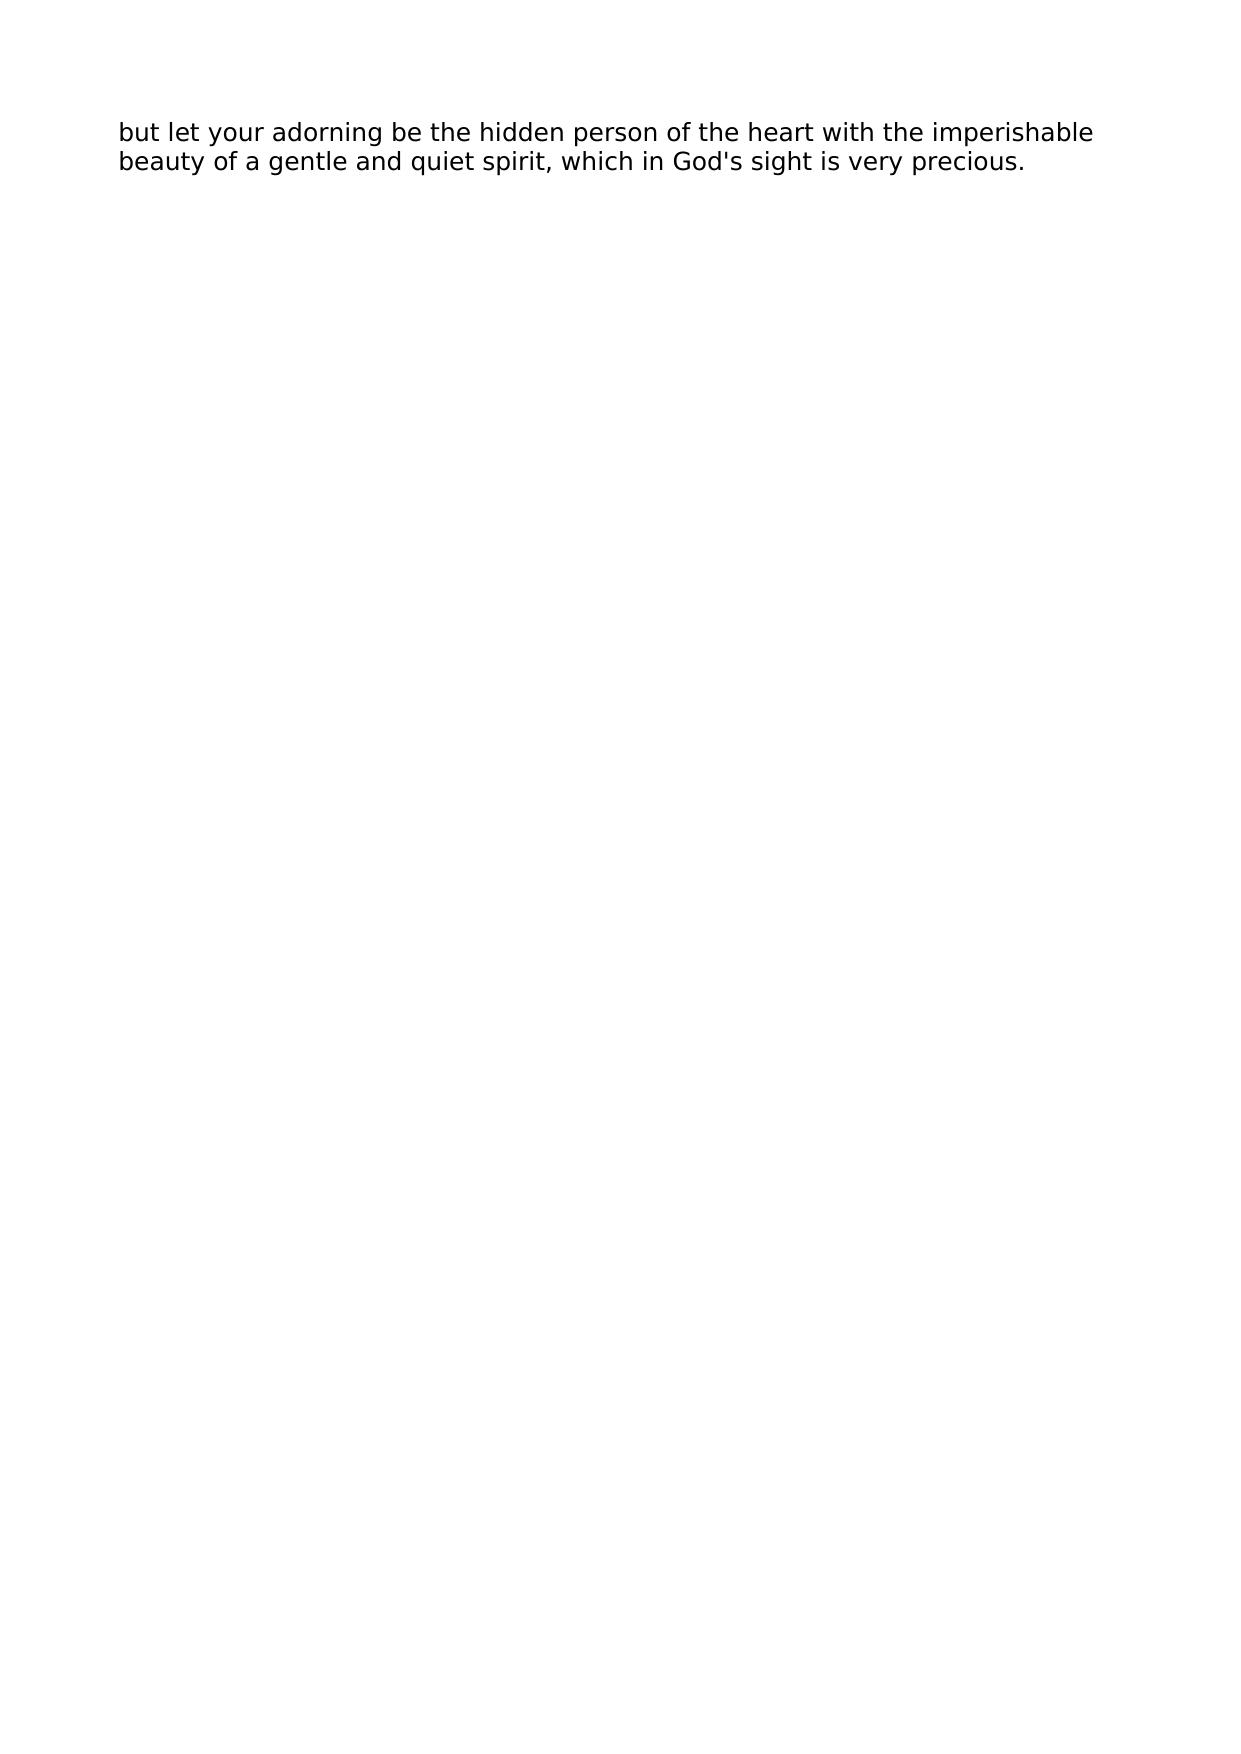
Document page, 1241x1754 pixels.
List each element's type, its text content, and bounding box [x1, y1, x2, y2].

text but let your adorning be the hidden person of the heart with the imperishable beauty of a gentle and quiet spirit, which in God's sight is very precious. [118, 118, 1122, 176]
